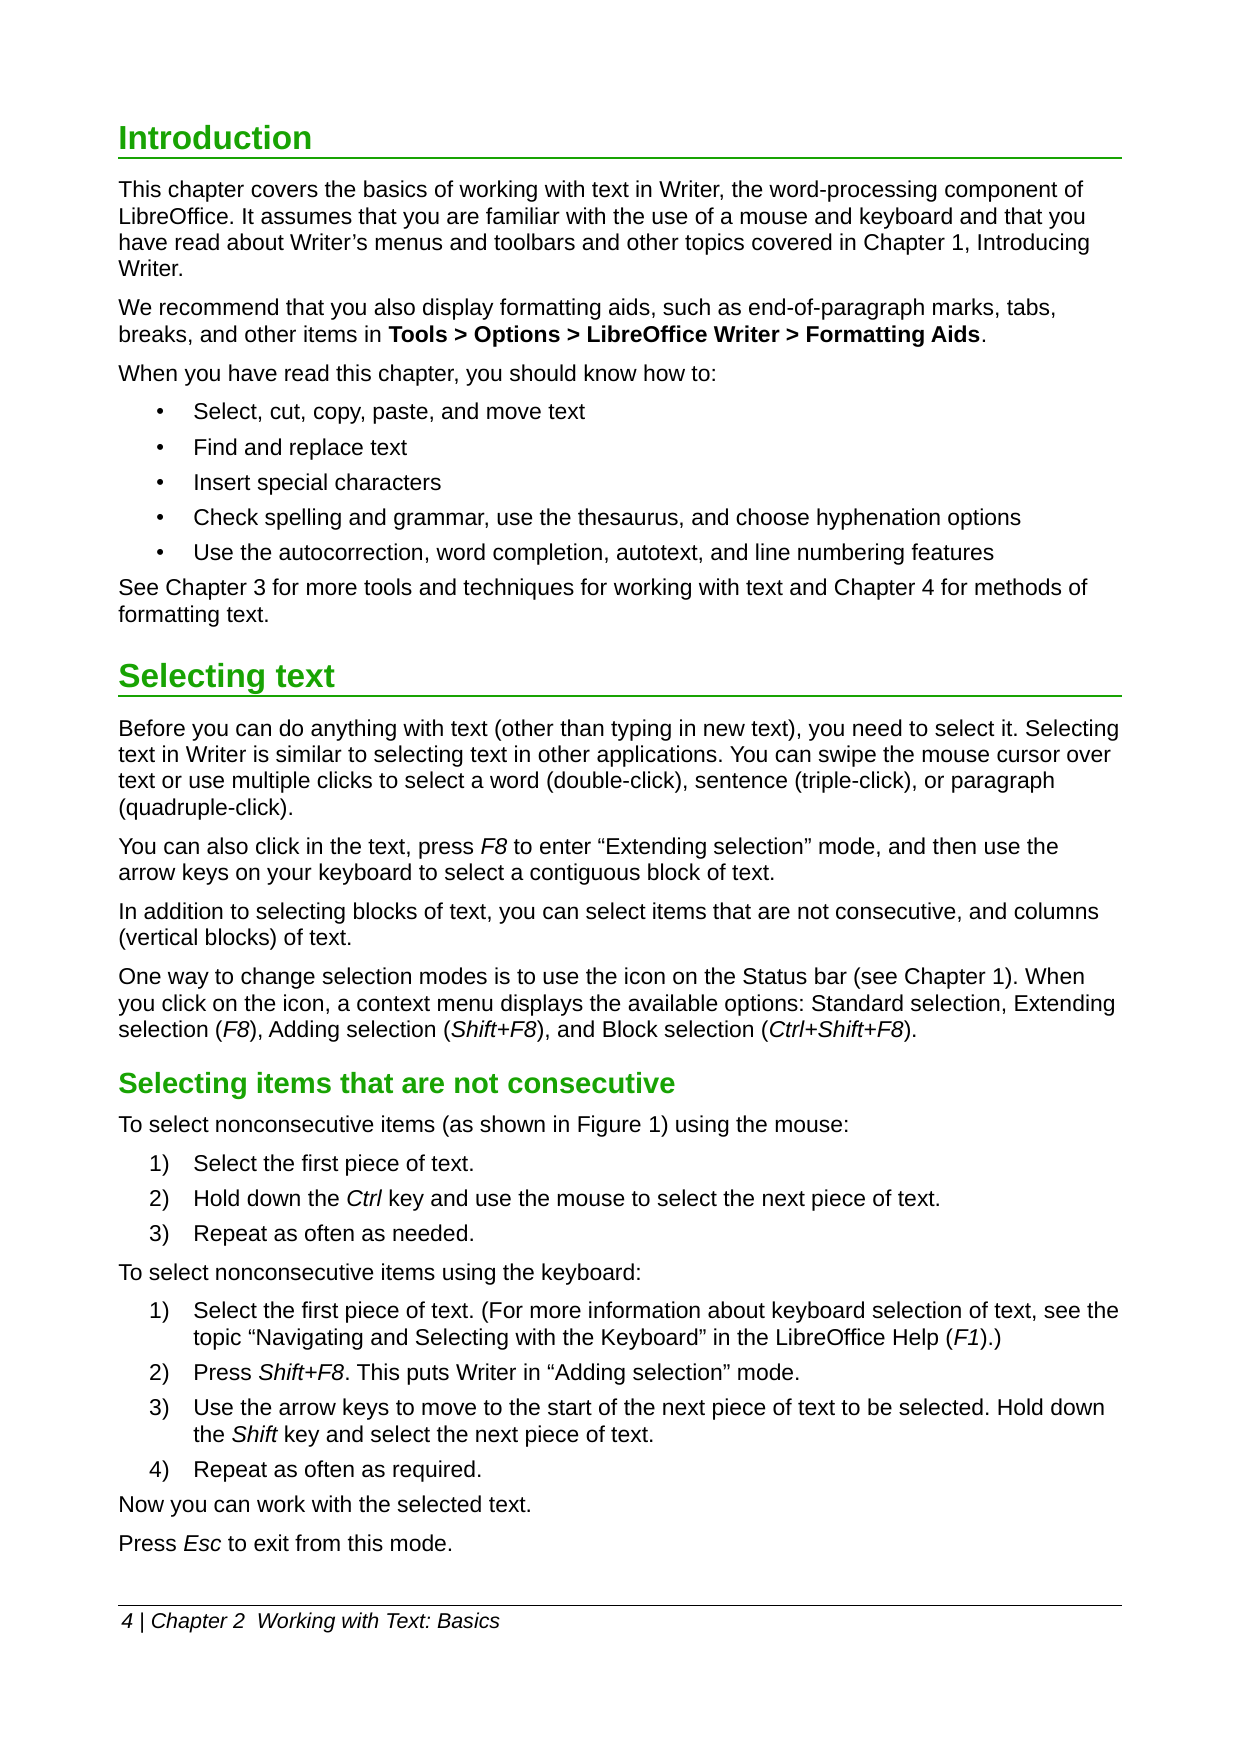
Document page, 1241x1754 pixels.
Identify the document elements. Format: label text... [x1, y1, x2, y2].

subtitle Selecting text [118, 657, 1122, 695]
list Check spelling and grammar, use the thesaurus, and choose hyphenation options [156, 504, 1122, 530]
list Find and replace text [156, 433, 1122, 460]
text You can also click in the text, press F8 to enter “Extending selection” mode, and then use the arrow keys on your keyboard to select a contiguous block of text. [118, 833, 1122, 885]
list Use the autocorrection, word completion, autotext, and line numbering features [156, 539, 1122, 566]
list To select nonconsecutive items (as shown in Figure 1) using the mouse: [118, 1111, 1122, 1137]
list Select the first piece of text. (For more information about keyboard selection of text, see the topic “Navigating and Selecting with the Keyboard” in the LibreOffice Help (F1).) [169, 1297, 1122, 1350]
list Hold down the Ctrl key and use the mouse to select the next piece of text. [169, 1185, 1122, 1212]
list Repeat as often as required. [169, 1456, 1122, 1482]
list Repeat as often as needed. [169, 1220, 1122, 1247]
subtitle Introduction [118, 118, 1122, 157]
list Insert special characters [156, 469, 1122, 495]
text We recommend that you also display formatting aids, such as end-of-paragraph marks, tabs, breaks, and other items in Tools > Options > LibreOffice Writer > Formatting Aids. [118, 294, 1122, 347]
text Before you can do anything with text (other than typing in new text), you need to select it. Selecting text in Writer is similar to selecting text in other applications. You can swipe the mouse cursor over text or use multiple clicks to select a word (double-click), sentence (triple-click), or paragraph (quadruple-click). [118, 715, 1122, 820]
text Press Esc to exit from this mode. [118, 1530, 1122, 1556]
list Use the arrow keys to move to the start of the next piece of text to be selected. Hold down the Shift key and select the next piece of text. [169, 1394, 1122, 1447]
list Press Shift+F8. This puts Writer in “Adding selection” mode. [169, 1359, 1122, 1385]
text Now you can work with the selected text. [118, 1491, 1122, 1517]
list Select the first piece of text. [169, 1150, 1122, 1176]
text This chapter covers the basics of working with text in Writer, the word-processing component of LibreOffice. It assumes that you are familiar with the use of a mouse and keyboard and that you have read about Writer’s menus and toolbars and other topics covered in Chapter 1, Introducing Writer. [118, 176, 1122, 282]
text In addition to selecting blocks of text, you can select items that are not consecutive, and columns (vertical blocks) of text. [118, 898, 1122, 951]
list When you have read this chapter, you should know how to: [118, 359, 1122, 386]
list Select, cut, copy, paste, and move text [156, 398, 1122, 425]
text One way to change selection modes is to use the icon on the Status bar (see Chapter 1). When you click on the icon, a context menu displays the available options: Standard selection, Extending selection (F8), Adding selection (Shift+F8), and Block selection (Ctrl+Shift+F8). [118, 963, 1122, 1042]
list To select nonconsecutive items using the keyboard: [118, 1258, 1122, 1285]
text See Chapter 3 for more tools and techniques for working with text and Chapter 4 for methods of formatting text. [118, 574, 1122, 627]
subtitle Selecting items that are not consecutive [118, 1066, 1122, 1099]
